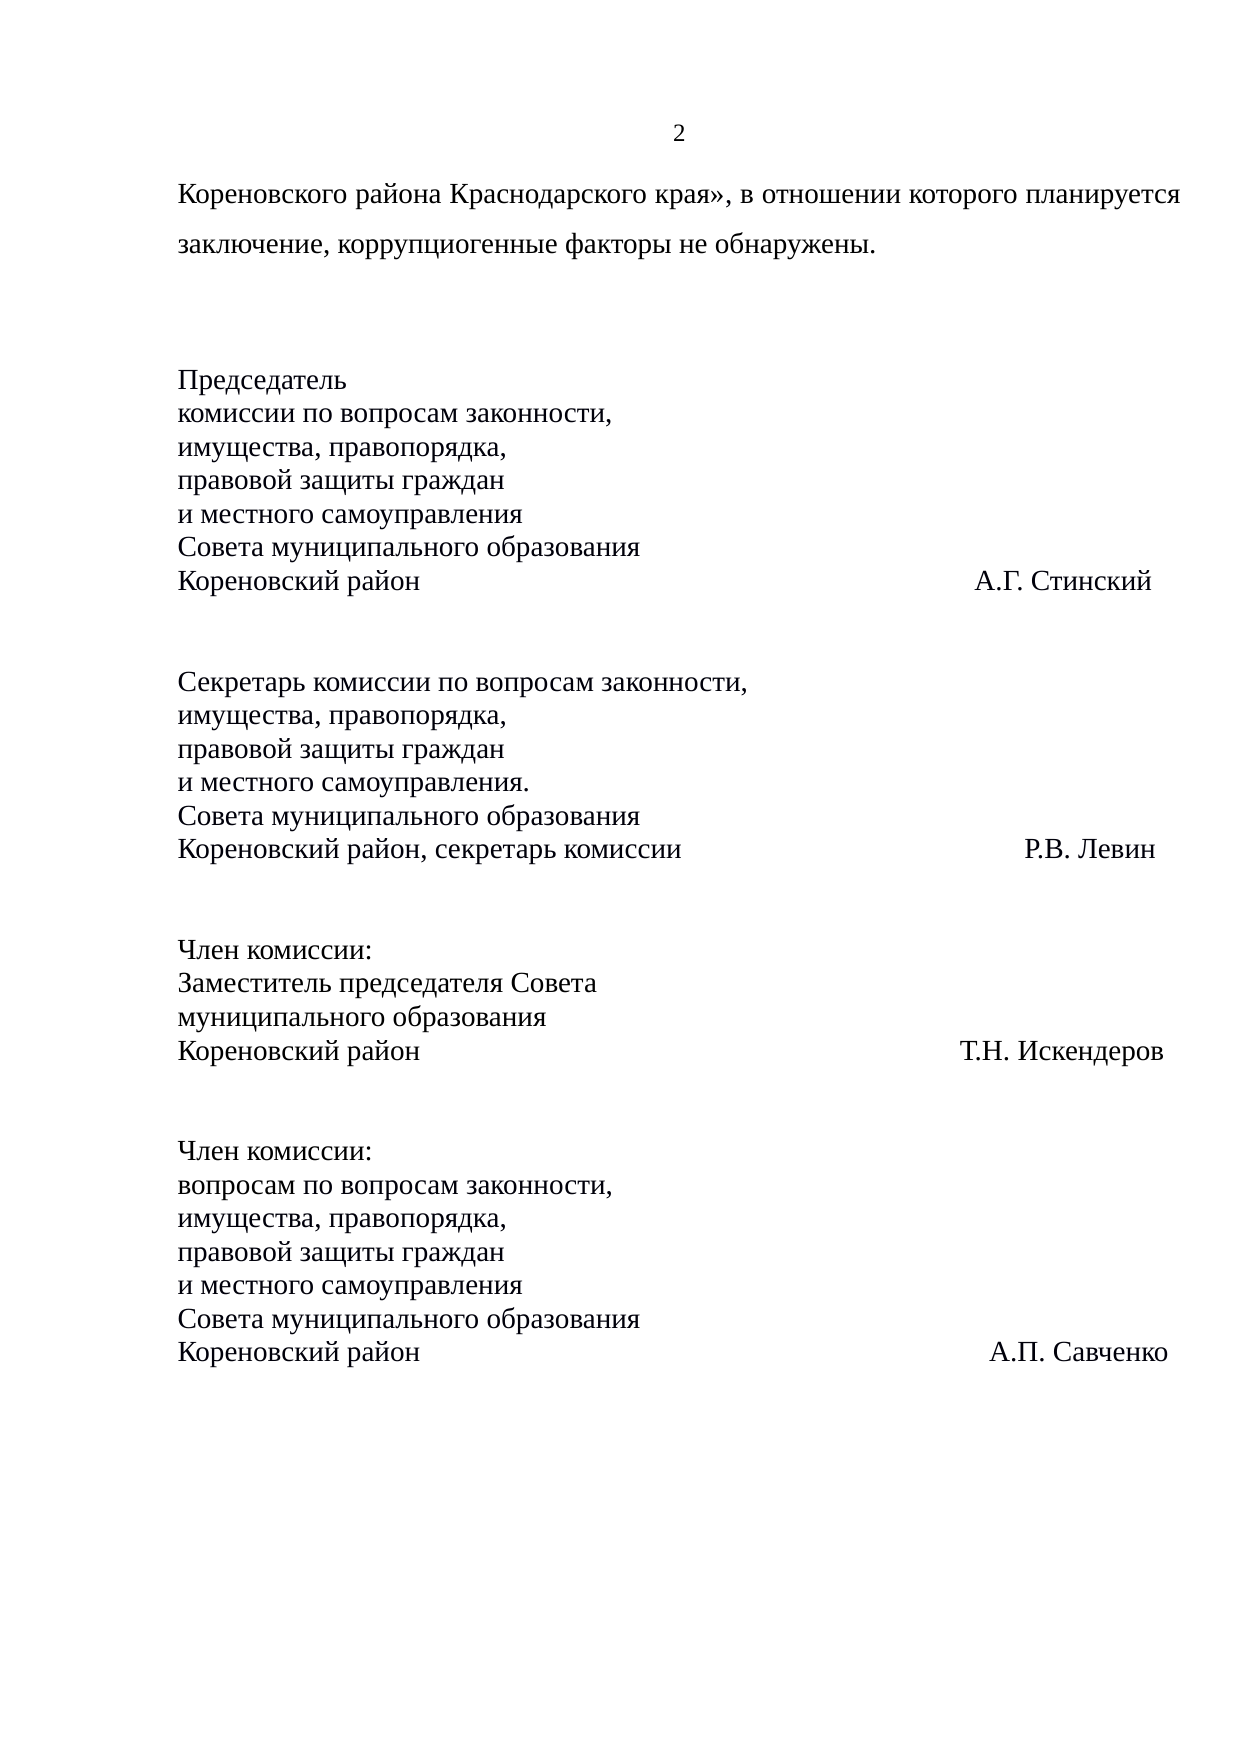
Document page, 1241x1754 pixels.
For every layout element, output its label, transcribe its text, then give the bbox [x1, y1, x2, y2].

text Кореновский район А.П. Савченко [177, 1334, 1181, 1368]
text Кореновский район, секретарь комиссии Р.В. Левин [177, 831, 1181, 865]
text имущества, правопорядка, [177, 1200, 1181, 1234]
text правовой защиты граждан [177, 462, 1181, 496]
text Кореновский район Т.Н. Искендеров [177, 1033, 1181, 1066]
text Совета муниципального образования [177, 1301, 1181, 1334]
text Совета муниципального образования [177, 798, 1181, 831]
text и местного самоуправления. [177, 764, 1181, 798]
text и местного самоуправления [177, 496, 1181, 529]
text вопросам по вопросам законности, [177, 1167, 1181, 1200]
title Кореновского района Краснодарского края», в отношении которого планируется заключение, коррупциогенные факторы не обнаружены. [177, 176, 1181, 260]
text Председатель [177, 362, 1181, 395]
text правовой защиты граждан [177, 1234, 1181, 1267]
text Секретарь комиссии по вопросам законности, [177, 664, 1181, 697]
text и местного самоуправления [177, 1267, 1181, 1301]
text муниципального образования [177, 999, 1181, 1033]
text Совета муниципального образования [177, 529, 1181, 563]
text правовой защиты граждан [177, 731, 1181, 764]
text имущества, правопорядка, [177, 697, 1181, 731]
text Заместитель председателя Совета [177, 966, 1181, 999]
text комиссии по вопросам законности, [177, 395, 1181, 429]
text Член комиссии: [177, 1133, 1181, 1167]
text имущества, правопорядка, [177, 429, 1181, 462]
text Член комиссии: [177, 932, 1181, 966]
text Кореновский район А.Г. Стинский [177, 563, 1181, 597]
